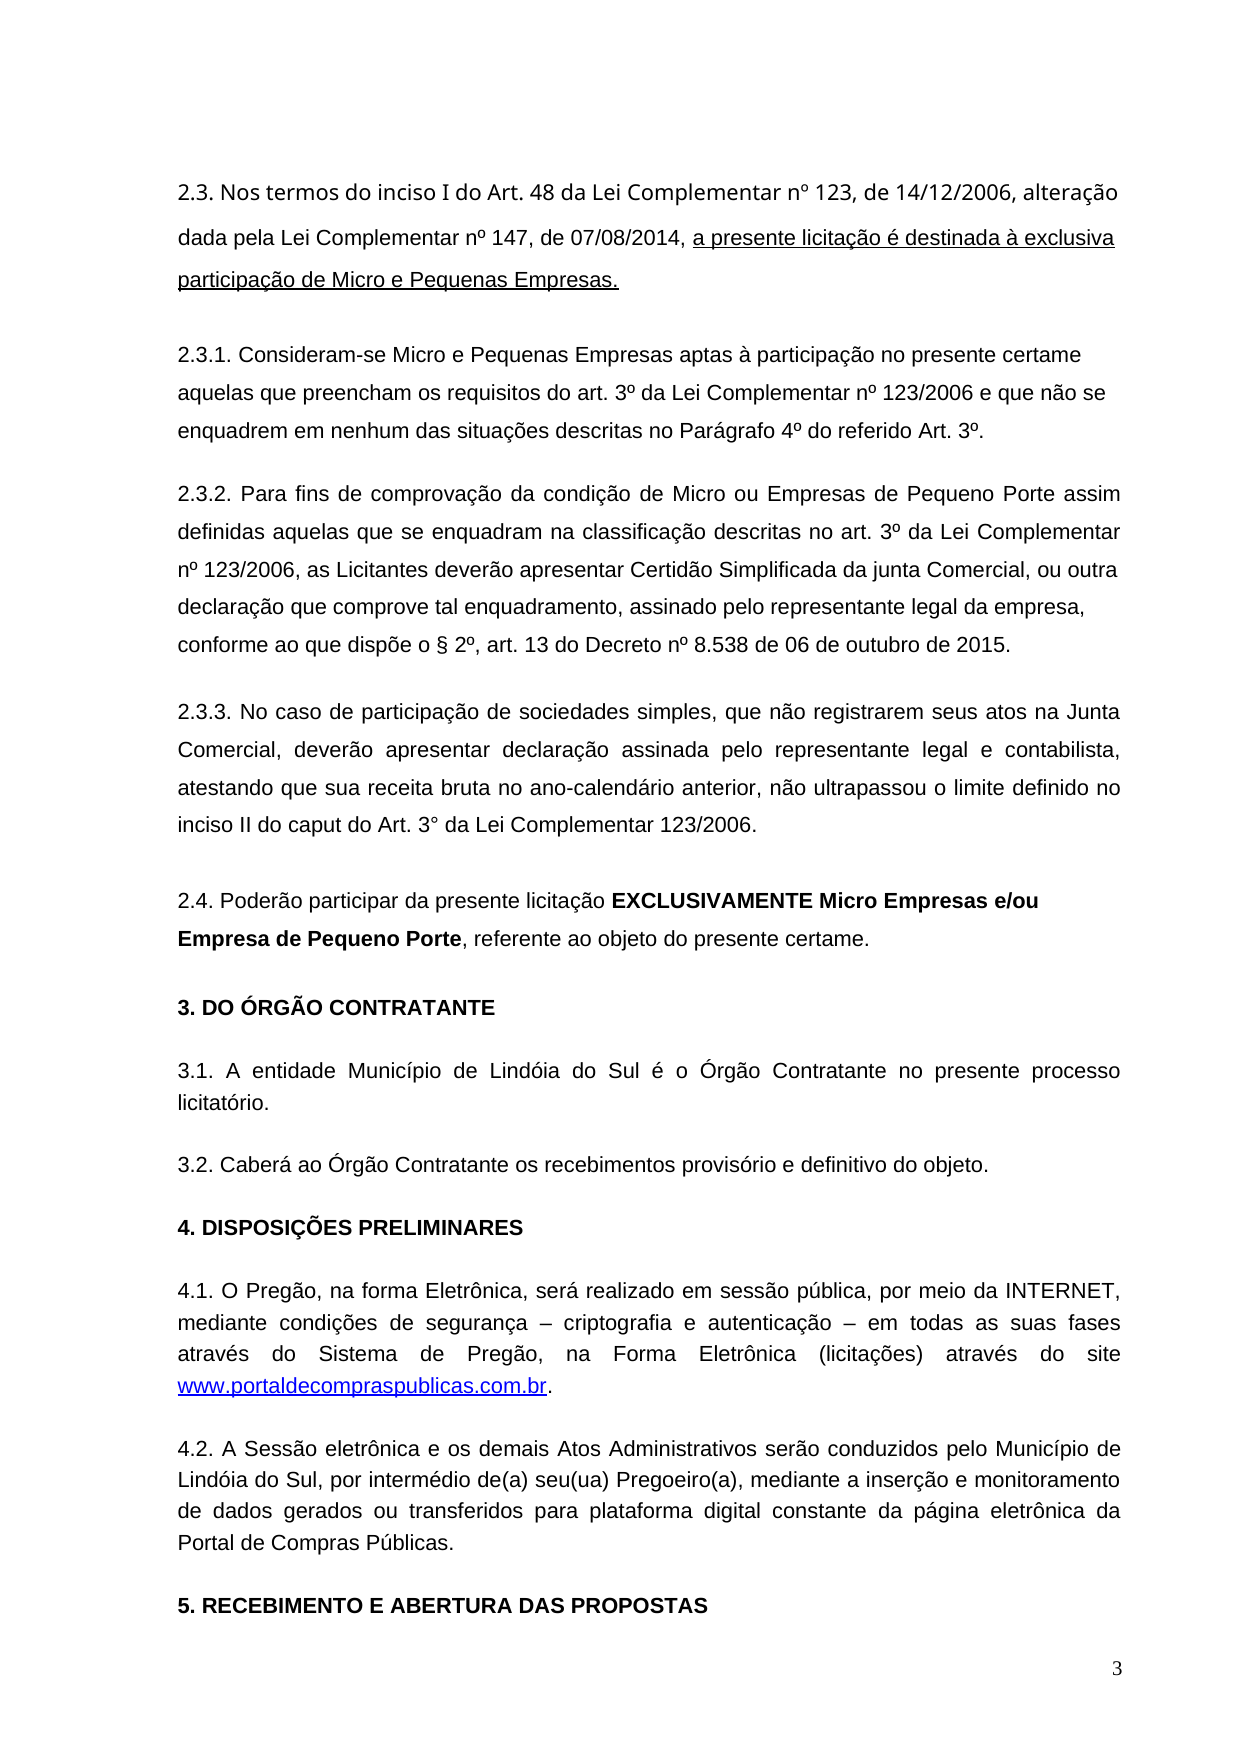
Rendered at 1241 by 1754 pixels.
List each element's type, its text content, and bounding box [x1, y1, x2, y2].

text 4.2. A Sessão eletrônica e os demais Atos Administrativos serão conduzidos pelo Município de Lindóia do Sul, por intermédio de(a) seu(ua) Pregoeiro(a), mediante a inserção e monitoramento de dados gerados ou transferidos para plataforma digital constante da página eletrônica da Portal de Compras Públicas. [177, 1435, 1122, 1555]
text 3.1. A entidade Município de Lindóia do Sul é o Órgão Contratante no presente processo licitatório. [177, 1058, 1122, 1114]
text participação de Micro e Pequenas Empresas. [177, 267, 1122, 292]
text 2.4. Poderão participar da presente licitação EXCLUSIVAMENTE Micro Empresas e/ou [177, 888, 1122, 913]
text 3.2. Caberá ao Órgão Contratante os recebimentos provisório e definitivo do objeto. [177, 1152, 1122, 1177]
text 4. DISPOSIÇÕES PRELIMINARES [177, 1215, 1122, 1240]
text 2.3.2. Para fins de comprovação da condição de Micro ou Empresas de Pequeno Porte assim definidas aquelas que se enquadram na classificação descritas no art. 3º da Lei Complementar nº 123/2006, as Licitantes deverão apresentar Certidão Simplificada da junta Comercial, ou outra [177, 481, 1122, 582]
text conforme ao que dispõe o § 2º, art. 13 do Decreto nº 8.538 de 06 de outubro de 2015. [177, 632, 1122, 657]
text Empresa de Pequeno Porte, referente ao objeto do presente certame. [177, 926, 1122, 951]
text 4.1. O Pregão, na forma Eletrônica, será realizado em sessão pública, por meio da INTERNET, mediante condições de segurança – criptografia e autenticação – em todas as suas fases através do Sistema de Pregão, na Forma Eletrônica (licitações) através do site www.portaldecompraspublicas.com.br. [177, 1278, 1122, 1398]
text dada pela Lei Complementar nº 147, de 07/08/2014, a presente licitação é destinada à exclusiva [177, 222, 1122, 252]
text 5. RECEBIMENTO E ABERTURA DAS PROPOSTAS [177, 1593, 1122, 1618]
text 2.3.3. No caso de participação de sociedades simples, que não registrarem seus atos na Junta Comercial, deverão apresentar declaração assinada pelo representante legal e contabilista, atestando que sua receita bruta no ano-calendário anterior, não ultrapassou o limite definido no inciso II do caput do Art. 3° da Lei Complementar 123/2006. [177, 699, 1122, 837]
text enquadrem em nenhum das situações descritas no Parágrafo 4º do referido Art. 3º. [177, 418, 1122, 443]
text aquelas que preencham os requisitos do art. 3º da Lei Complementar nº 123/2006 e que não se [177, 380, 1122, 405]
text declaração que comprove tal enquadramento, assinado pelo representante legal da empresa, [177, 594, 1122, 619]
text 3. DO ÓRGÃO CONTRATANTE [177, 995, 1122, 1020]
text 2.3. Nos termos do inciso I do Art. 48 da Lei Complementar nº 123, de 14/12/2006, alteração [177, 177, 1122, 207]
text 2.3.1. Consideram-se Micro e Pequenas Empresas aptas à participação no presente certame [177, 342, 1122, 367]
